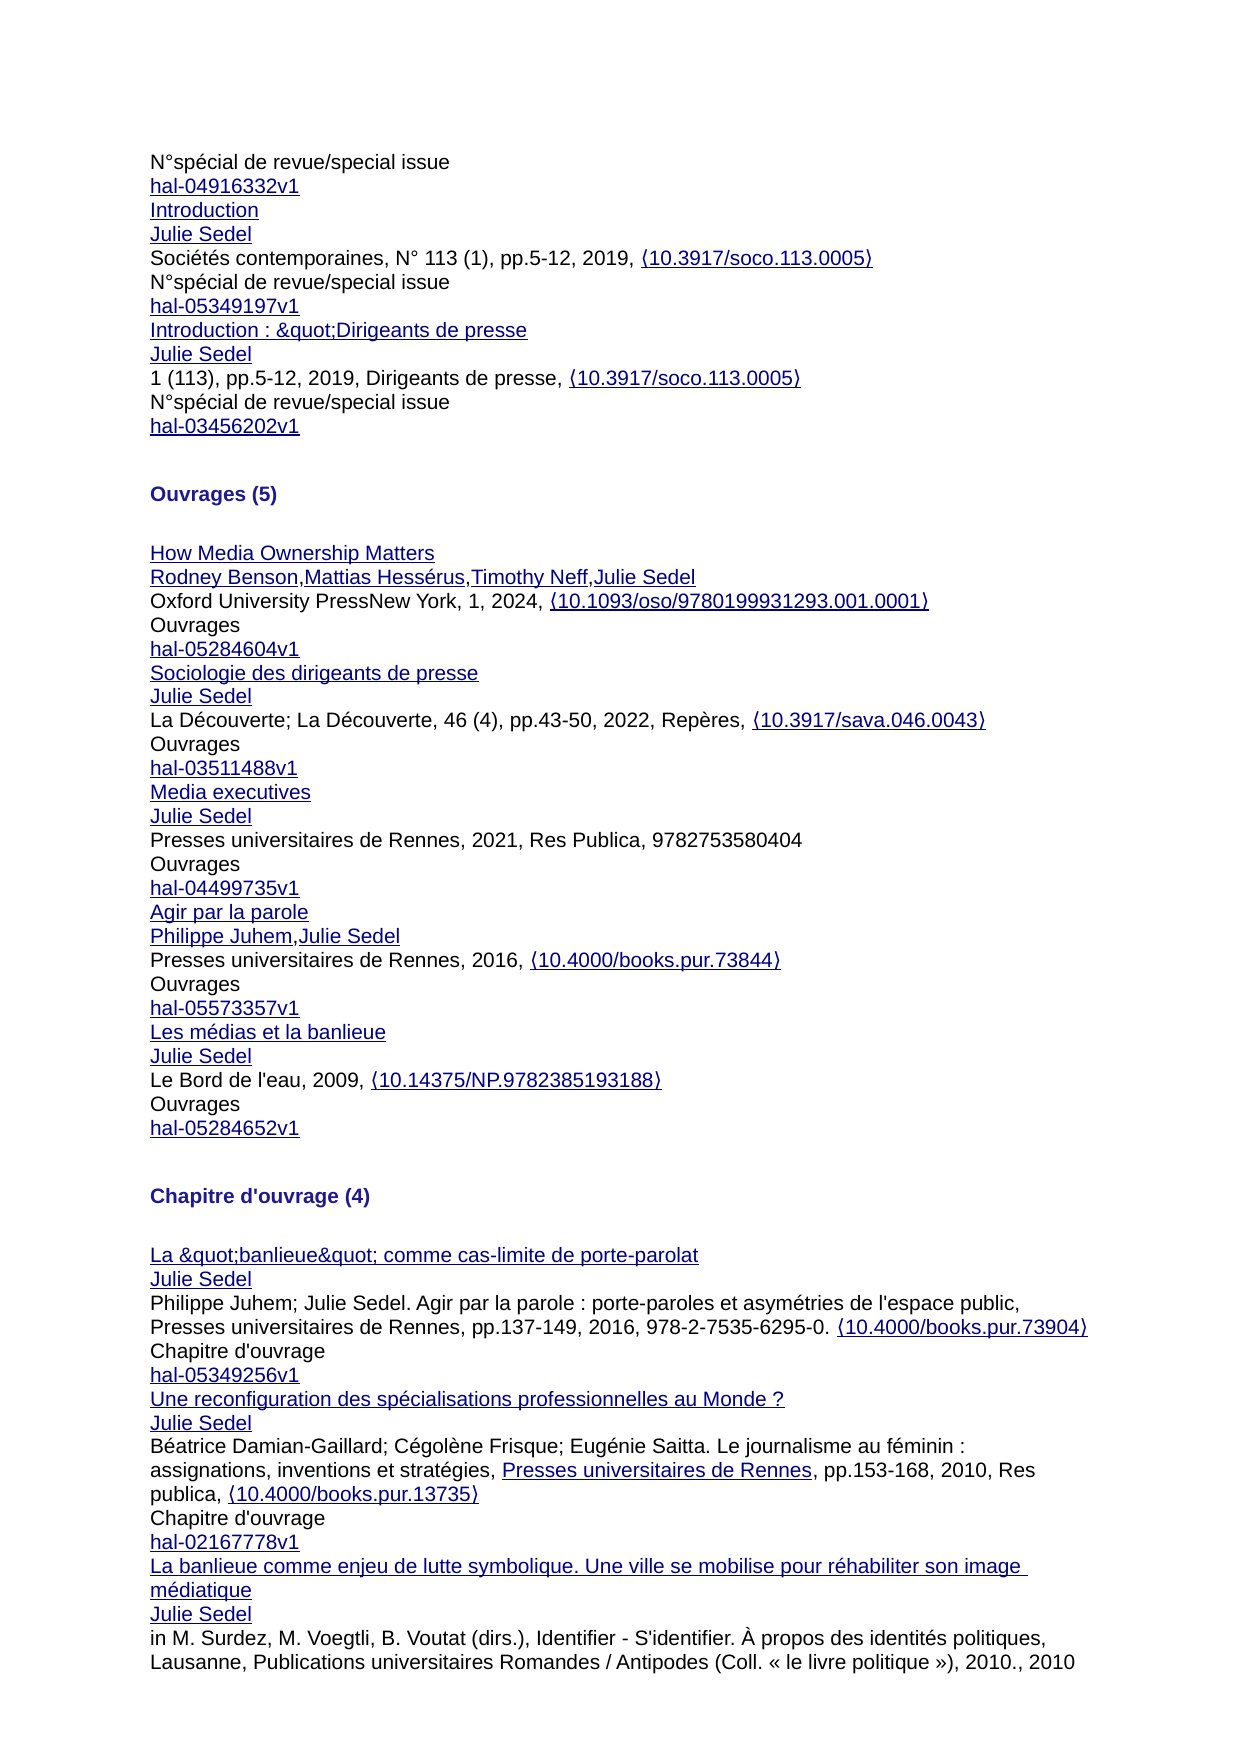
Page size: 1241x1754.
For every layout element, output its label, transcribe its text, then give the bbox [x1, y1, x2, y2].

table_cell La banlieue comme enjeu de lutte symbolique. Une ville se mobilise pour réhabiliter son image médiatique Julie Sedel in M. Surdez, M. Voegtli, B. Voutat (dirs.), Identifier - S'identifier. À propos des identités politiques, Lausanne, Publications universitaires Romandes / Antipodes (Coll. « le livre politique »), 2010., 2010 [150, 1554, 1090, 1674]
table_cell Introduction : &quot;Dirigeants de presse Julie Sedel 1 (113), pp.5-12, 2019, Dirigeants de presse, ⟨10.3917/soco.113.0005⟩ N°spécial de revue/special issue hal-03456202v1 [150, 318, 1090, 437]
table_header How Media Ownership Matters Rodney Benson,Mattias Hessérus,Timothy Neff,Julie Sedel Oxford University PressNew York, 1, 2024, ⟨10.1093/oso/9780199931293.001.0001⟩ Ouvrages hal-05284604v1 [150, 541, 1090, 660]
table_cell Les médias et la banlieue Julie Sedel Le Bord de l'eau, 2009, ⟨10.14375/NP.9782385193188⟩ Ouvrages hal-05284652v1 [150, 1020, 1090, 1139]
table_header La &quot;banlieue&quot; comme cas-limite de porte-parolat Julie Sedel Philippe Juhem; Julie Sedel. Agir par la parole : porte-paroles et asymétries de l'espace public, Presses universitaires de Rennes, pp.137-149, 2016, 978-2-7535-6295-0. ⟨10.4000/books.pur.73904⟩ Chapitre d'ouvrage hal-05349256v1 [150, 1243, 1090, 1386]
subtitle Chapitre d'ouvrage (4) [150, 1184, 1090, 1208]
table_cell Une reconfiguration des spécialisations professionnelles au Monde ? Julie Sedel Béatrice Damian-Gaillard; Cégolène Frisque; Eugénie Saitta. Le journalisme au féminin : assignations, inventions et stratégies, Presses universitaires de Rennes, pp.153-168, 2010, Res publica, ⟨10.4000/books.pur.13735⟩ Chapitre d'ouvrage hal-02167778v1 [150, 1386, 1090, 1554]
table_cell Media executives Julie Sedel Presses universitaires de Rennes, 2021, Res Publica, 9782753580404 Ouvrages hal-04499735v1 [150, 780, 1090, 900]
table_cell Agir par la parole Philippe Juhem,Julie Sedel Presses universitaires de Rennes, 2016, ⟨10.4000/books.pur.73844⟩ Ouvrages hal-05573357v1 [150, 900, 1090, 1020]
subtitle Ouvrages (5) [150, 482, 1090, 506]
table_cell Sociologie des dirigeants de presse Julie Sedel La Découverte; La Découverte, 46 (4), pp.43-50, 2022, Repères, ⟨10.3917/sava.046.0043⟩ Ouvrages hal-03511488v1 [150, 660, 1090, 780]
table_cell Introduction Julie Sedel Sociétés contemporaines, N° 113 (1), pp.5-12, 2019, ⟨10.3917/soco.113.0005⟩ N°spécial de revue/special issue hal-05349197v1 [150, 198, 1090, 318]
table_cell N°spécial de revue/special issue hal-04916332v1 [150, 150, 1090, 198]
